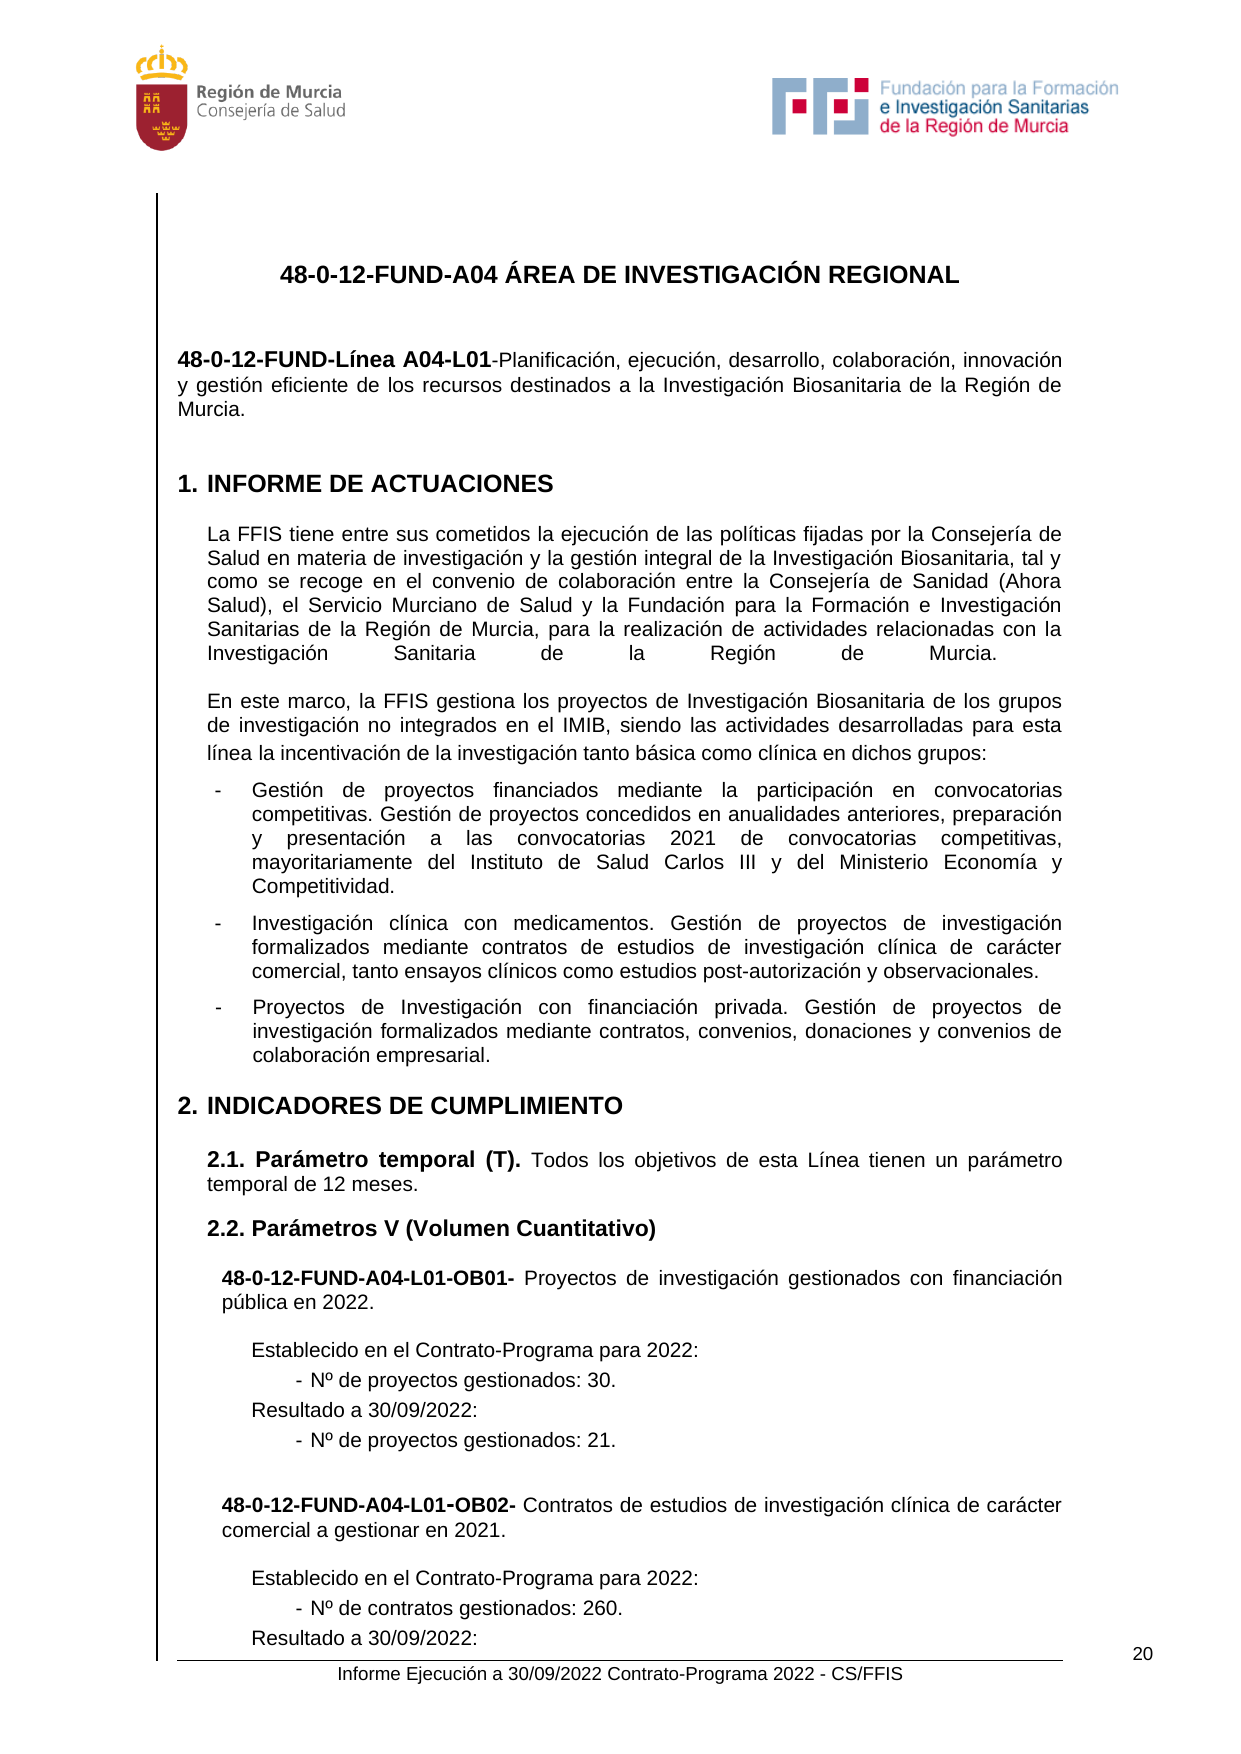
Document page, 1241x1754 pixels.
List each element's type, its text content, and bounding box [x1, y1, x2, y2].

text 48-0-12-FUND-A04-L01-OB01- Proyectos de investigación gestionados con financiación pública en 2022. [222, 1266, 1063, 1314]
text 2.2. Parámetros V (Volumen Cuantitativo) [207, 1215, 1063, 1242]
list Nº de proyectos gestionados: 30. [295, 1368, 1063, 1392]
text Resultado a 30/09/2022: [251, 1626, 1063, 1650]
list Investigación clínica con medicamentos. Gestión de proyectos de investigación formalizados mediante contratos de estudios de investigación clínica de carácter comercial, tanto ensayos clínicos como estudios post-autorización y observacionales. [214, 911, 1063, 982]
text 48-0-12-FUND-Línea A04-L01-Planificación, ejecución, desarrollo, colaboración, innovación y gestión eficiente de los recursos destinados a la Investigación Biosanitaria de la Región de Murcia. [177, 346, 1063, 421]
text 48-0-12-FUND-A04-L01-OB02- Contratos de estudios de investigación clínica de carácter comercial a gestionar en 2021. [222, 1489, 1063, 1541]
text 48-0-12-FUND-A04 ÁREA DE INVESTIGACIÓN REGIONAL [177, 260, 1063, 289]
list Nº de proyectos gestionados: 21. [295, 1428, 1063, 1452]
text 2. INDICADORES DE CUMPLIMIENTO [177, 1091, 1063, 1119]
list Gestión de proyectos financiados mediante la participación en convocatorias competitivas. Gestión de proyectos concedidos en anualidades anteriores, preparación y presentación a las convocatorias 2021 de convocatorias competitivas, mayoritariamente del Instituto de Salud Carlos III y del Ministerio Economía y Competitividad. [214, 778, 1063, 898]
text 1. INFORME DE ACTUACIONES [177, 468, 1063, 497]
list Proyectos de Investigación con financiación privada. Gestión de proyectos de investigación formalizados mediante contratos, convenios, donaciones y convenios de colaboración empresarial. [215, 995, 1063, 1067]
text Establecido en el Contrato-Programa para 2022: [251, 1565, 1063, 1589]
text Establecido en el Contrato-Programa para 2022: [251, 1338, 1063, 1362]
text La FFIS tiene entre sus cometidos la ejecución de las políticas fijadas por la Consejería de Salud en materia de investigación y la gestión integral de la Investigación Biosanitaria, tal y como se recoge en el convenio de colaboración entre la Consejería de Sanidad (Ahora Salud), el Servicio Murciano de Salud y la Fundación para la Formación e Investigación Sanitarias de la Región de Murcia, para la realización de actividades relacionadas con la Investigación Sanitaria de la Región de Murcia. [207, 521, 1063, 689]
text Resultado a 30/09/2022: [251, 1398, 1063, 1422]
text En este marco, la FFIS gestiona los proyectos de Investigación Biosanitaria de los grupos de investigación no integrados en el IMIB, siendo las actividades desarrolladas para esta línea la incentivación de la investigación tanto básica como clínica en dichos grupos: [207, 689, 1063, 766]
list Nº de contratos gestionados: 260. [295, 1596, 1063, 1619]
text 2.1. Parámetro temporal (T). Todos los objetivos de esta Línea tienen un parámetro temporal de 12 meses. [207, 1146, 1063, 1196]
